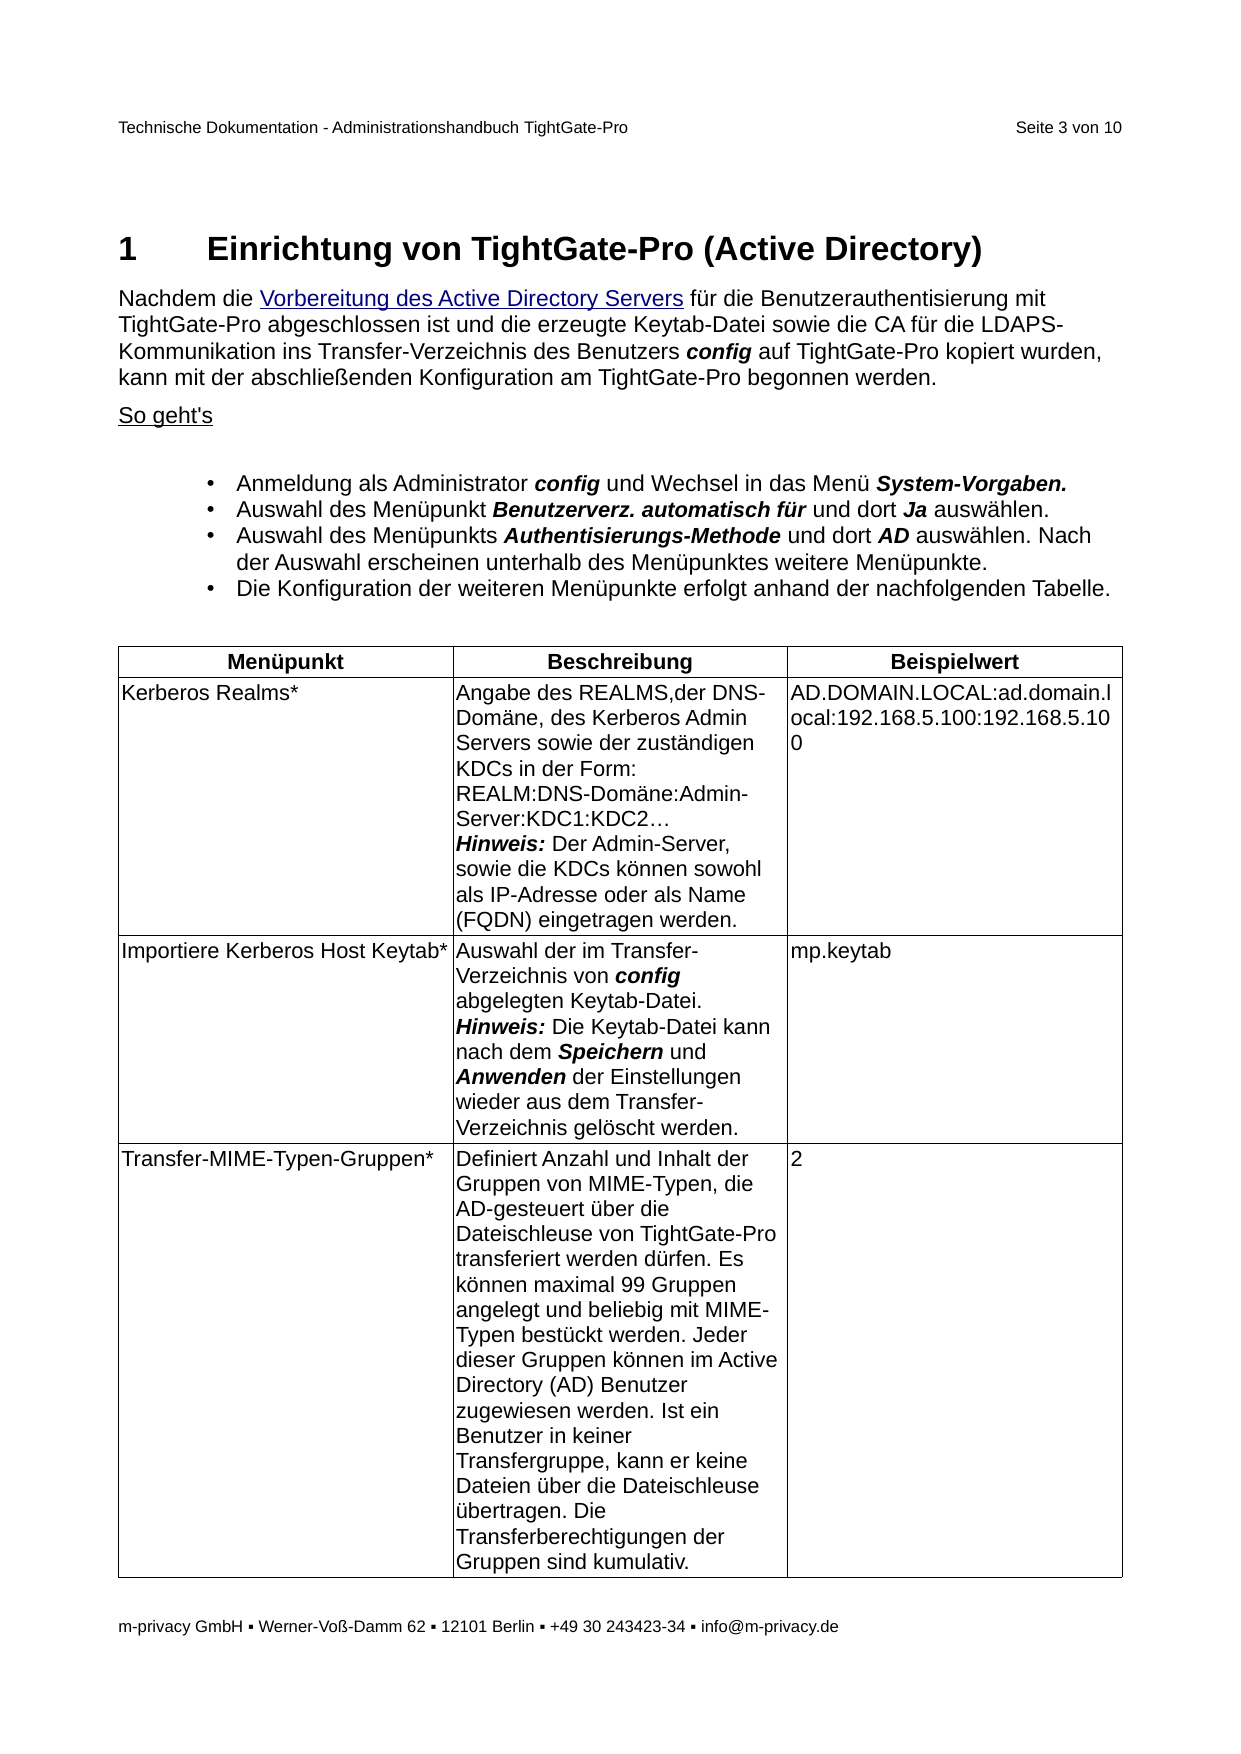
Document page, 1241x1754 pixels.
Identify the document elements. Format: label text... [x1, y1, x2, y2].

list Auswahl des Menüpunkts Authentisierungs-Methode und dort AD auswählen. Nach der Auswahl erscheinen unterhalb des Menüpunktes weitere Menüpunkte. [207, 522, 1122, 575]
subtitle Einrichtung von TightGate-Pro (Active Directory) [118, 228, 1122, 267]
table_header Beispielwert [788, 647, 1122, 677]
table_header Menüpunkt [119, 647, 453, 677]
table_cell Definiert Anzahl und Inhalt der Gruppen von MIME-Typen, die AD-gesteuert über die Dateischleuse von TightGate-Pro transferiert werden dürfen. Es können maximal 99 Gruppen angelegt und beliebig mit MIME-Typen bestückt werden. Jeder dieser Gruppen können im Active Directory (AD) Benutzer zugewiesen werden. Ist ein Benutzer in keiner Transfergruppe, kann er keine Dateien über die Dateischleuse übertragen. Die Transferberechtigungen der Gruppen sind kumulativ. [454, 1144, 787, 1577]
text Nachdem die Vorbereitung des Active Directory Servers für die Benutzerauthentisierung mit TightGate-Pro abgeschlossen ist und die erzeugte Keytab-Datei sowie die CA für die LDAPS-Kommunikation ins Transfer-Verzeichnis des Benutzers config auf TightGate-Pro kopiert wurden, kann mit der abschließenden Konfiguration am TightGate-Pro begonnen werden. [118, 285, 1122, 390]
table_cell Transfer-MIME-Typen-Gruppen* [119, 1144, 453, 1577]
text So geht's [118, 402, 1122, 428]
table_cell Kerberos Realms* [119, 678, 453, 935]
table_cell 2 [788, 1144, 1122, 1577]
list Anmeldung als Administrator config und Wechsel in das Menü System-Vorgaben. [207, 470, 1122, 496]
table_header Beschreibung [454, 647, 787, 677]
table_cell AD.DOMAIN.LOCAL:ad.domain.local:192.168.5.100:192.168.5.100 [788, 678, 1122, 935]
table_cell mp.keytab [788, 936, 1122, 1142]
list Auswahl des Menüpunkt Benutzerverz. automatisch für und dort Ja auswählen. [207, 496, 1122, 522]
table_cell Auswahl der im Transfer-Verzeichnis von config abgelegten Keytab-Datei. Hinweis: Die Keytab-Datei kann nach dem Speichern und Anwenden der Einstellungen wieder aus dem Transfer-Verzeichnis gelöscht werden. [454, 936, 787, 1142]
list Die Konfiguration der weiteren Menüpunkte erfolgt anhand der nachfolgenden Tabelle. [207, 575, 1122, 601]
table_cell Angabe des REALMS,der DNS-Domäne, des Kerberos Admin Servers sowie der zuständigen KDCs in der Form: REALM:DNS-Domäne:Admin-Server:KDC1:KDC2… Hinweis: Der Admin-Server, sowie die KDCs können sowohl als IP-Adresse oder als Name (FQDN) eingetragen werden. [454, 678, 787, 935]
table_cell Importiere Kerberos Host Keytab* [119, 936, 453, 1142]
